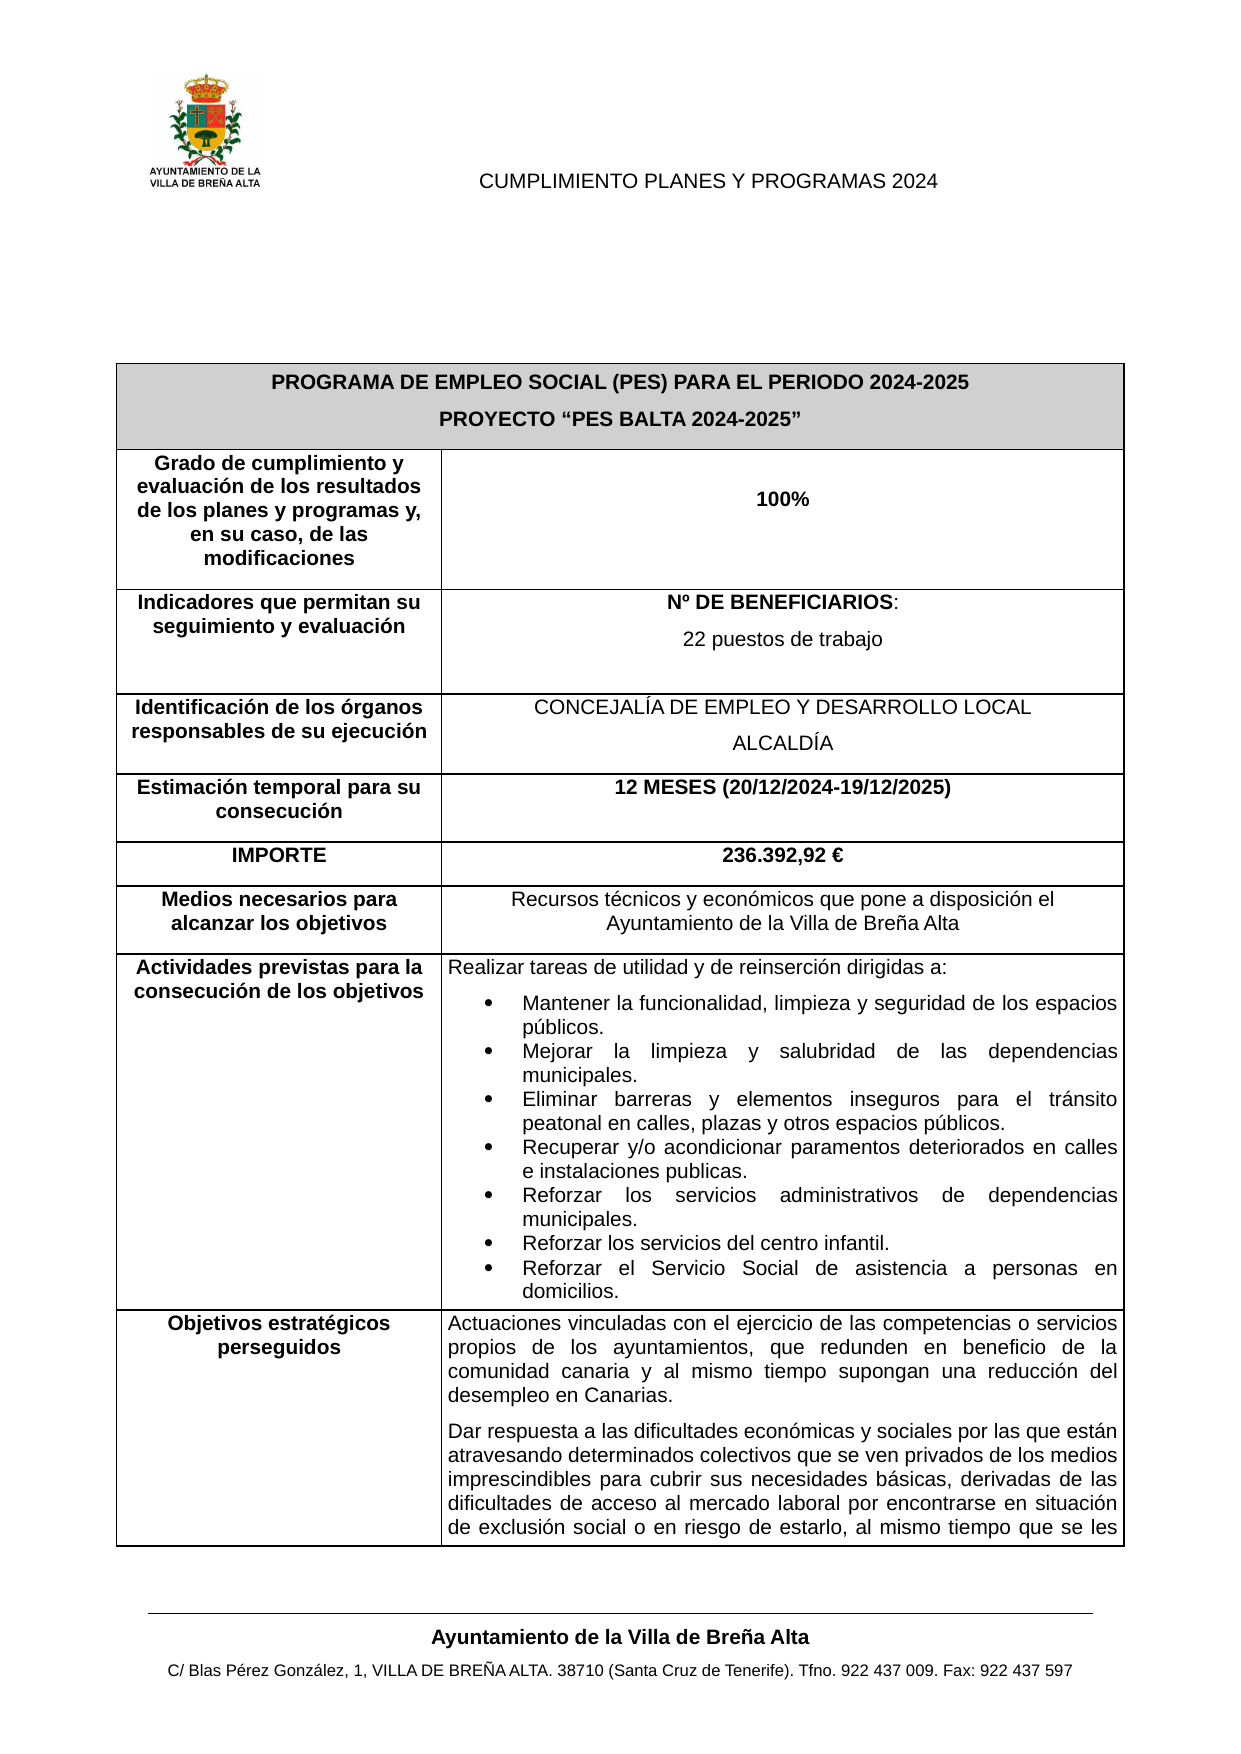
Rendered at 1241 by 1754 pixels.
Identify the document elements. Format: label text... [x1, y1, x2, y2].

table_cell Indicadores que permitan su seguimiento y evaluación [117, 590, 441, 693]
table_header PROGRAMA DE EMPLEO SOCIAL (PES) PARA EL PERIODO 2024-2025 PROYECTO “PES BALTA 2024-2025” [117, 364, 1123, 449]
table_cell Estimación temporal para su consecución [117, 775, 441, 841]
table_cell Medios necesarios para alcanzar los objetivos [117, 887, 441, 953]
table_cell Grado de cumplimiento y evaluación de los resultados de los planes y programas y, en su caso, de las modificaciones [117, 450, 441, 588]
table_cell 12 MESES (20/12/2024-19/12/2025) [442, 775, 1123, 841]
table_cell IMPORTE [117, 843, 441, 885]
table_cell Actividades previstas para la consecución de los objetivos [117, 955, 441, 1309]
table_cell Objetivos estratégicos perseguidos [117, 1311, 441, 1545]
table_cell Actuaciones vinculadas con el ejercicio de las competencias o servicios propios de los ayuntamientos, que redunden en beneficio de la comunidad canaria y al mismo tiempo supongan una reducción del desempleo en Canarias. Dar respuesta a las dificultades económicas y sociales por las que están atravesando determinados colectivos que se ven privados de los medios imprescindibles para cubrir sus necesidades básicas, derivadas de las dificultades de acceso al mercado laboral por encontrarse en situación de exclusión social o en riesgo de estarlo, al mismo tiempo que se les [442, 1311, 1123, 1545]
table_cell CONCEJALÍA DE EMPLEO Y DESARROLLO LOCAL ALCALDÍA [442, 695, 1123, 773]
table_cell 236.392,92 € [442, 843, 1123, 885]
picture [147, 73, 262, 188]
table_cell 100% [442, 450, 1123, 588]
table_cell Realizar tareas de utilidad y de reinserción dirigidas a: Mantener la funcionalidad, limpieza y seguridad de los espacios públicos. Mejorar la limpieza y salubridad de las dependencias municipales. Eliminar barreras y elementos inseguros para el tránsito peatonal en calles, plazas y otros espacios públicos. Recuperar y/o acondicionar paramentos deteriorados en calles e instalaciones publicas. Reforzar los servicios administrativos de dependencias municipales. Reforzar los servicios del centro infantil. Reforzar el Servicio Social de asistencia a personas en domicilios. [442, 955, 1123, 1309]
table_cell Identificación de los órganos responsables de su ejecución [117, 695, 441, 773]
table_cell Recursos técnicos y económicos que pone a disposición el Ayuntamiento de la Villa de Breña Alta [442, 887, 1123, 953]
table_cell Nº DE BENEFICIARIOS: 22 puestos de trabajo [442, 590, 1123, 693]
